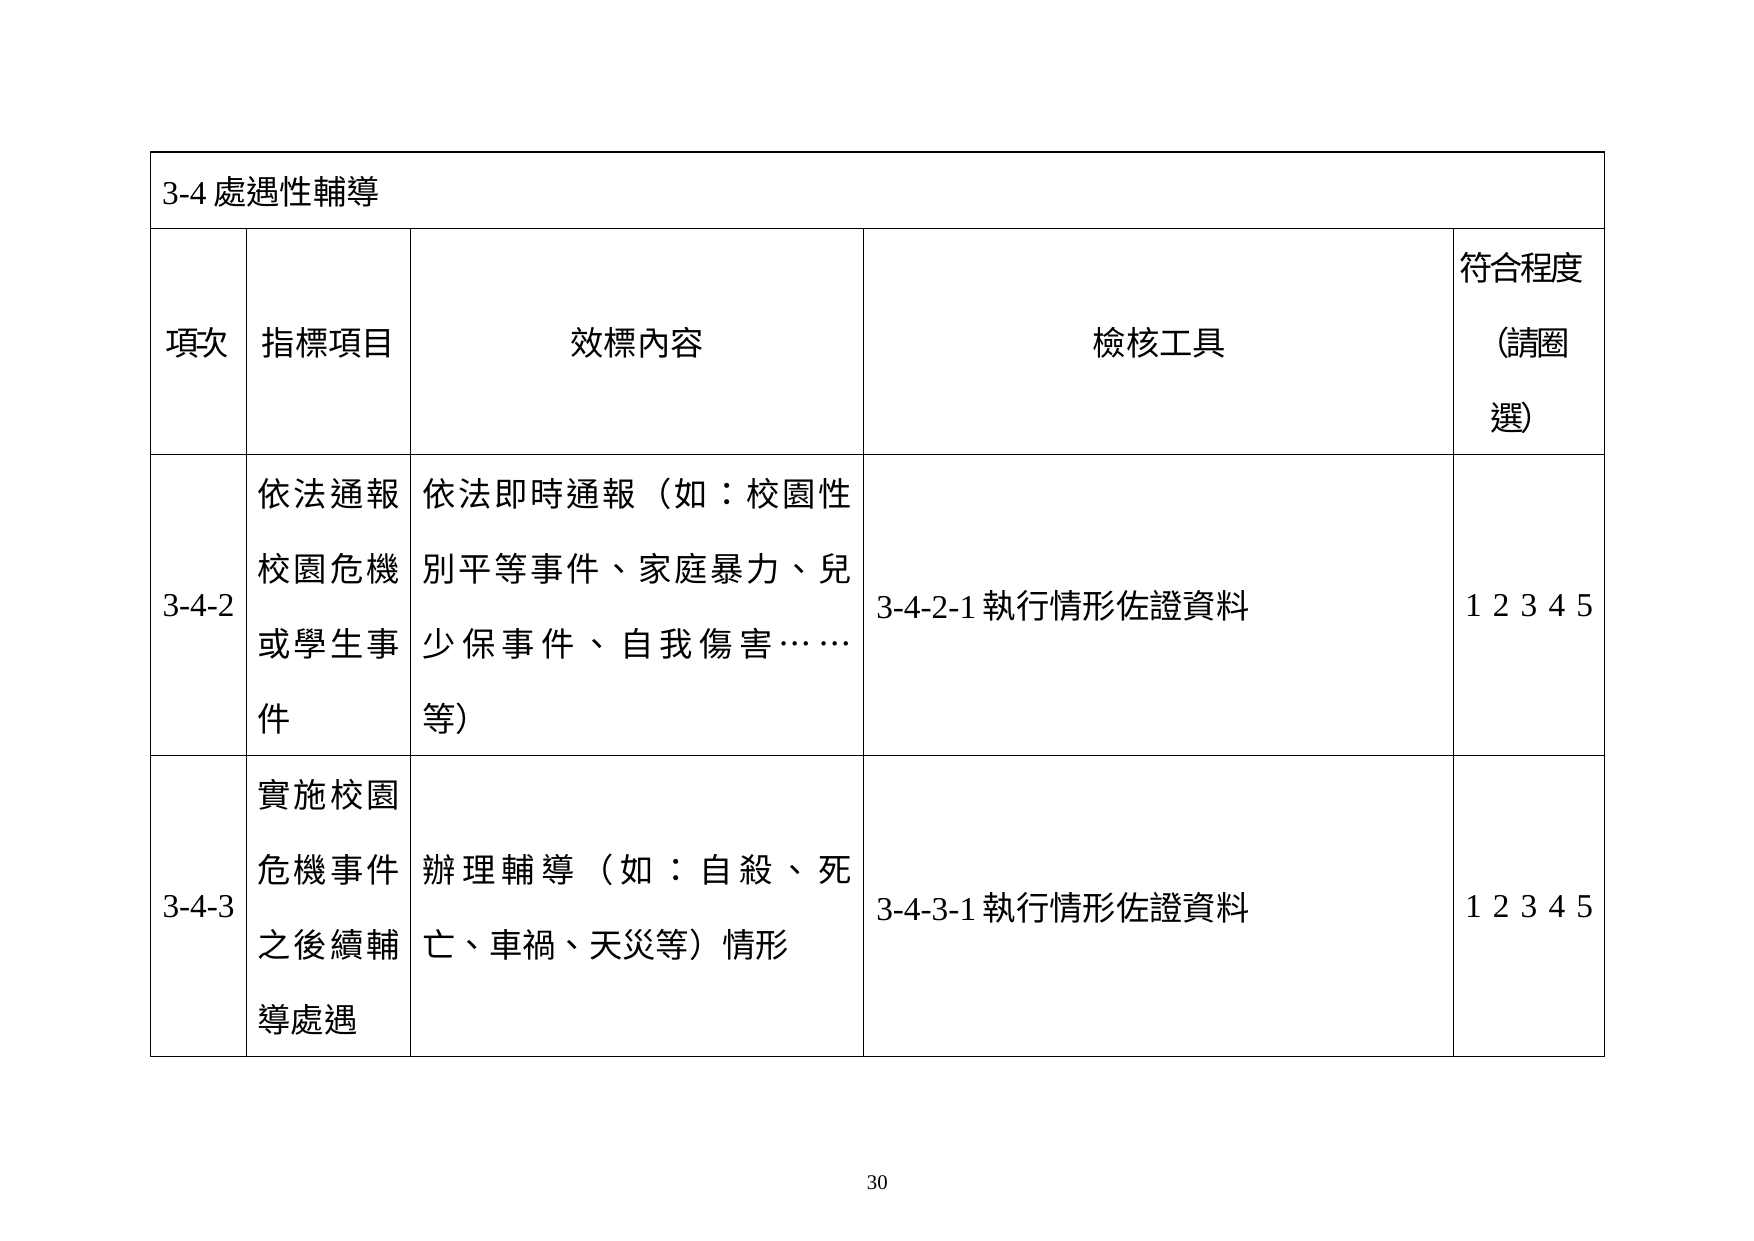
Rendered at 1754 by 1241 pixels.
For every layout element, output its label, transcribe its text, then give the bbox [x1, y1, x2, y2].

table_cell 實施校園危機事件之後續輔導處遇 [247, 756, 410, 1056]
table_cell 依法即時通報（如：校園性別平等事件、家庭暴力、兒少保事件、自我傷害……等） [411, 455, 863, 754]
table_cell 依法通報校園危機或學生事件 [247, 455, 410, 754]
table_cell 3-4-2-1執行情形佐證資料 [864, 455, 1453, 754]
table_cell 3-4-3 [151, 756, 246, 1056]
table_cell 符合程度 （請圈選） [1454, 229, 1604, 453]
table_header 3-4處遇性輔導 [151, 153, 1604, 227]
table_cell 指標項目 [247, 229, 410, 453]
table_cell 項次 [151, 229, 246, 453]
table_cell 效標內容 [411, 229, 863, 453]
table_cell 檢核工具 [864, 229, 1453, 453]
table_cell 辦理輔導（如：自殺、死亡、車禍、天災等）情形 [411, 756, 863, 1056]
table_cell 1 2 3 4 5 [1454, 756, 1604, 1056]
table_cell 3-4-2 [151, 455, 246, 754]
table_cell 3-4-3-1執行情形佐證資料 [864, 756, 1453, 1056]
table_cell 1 2 3 4 5 [1454, 455, 1604, 754]
